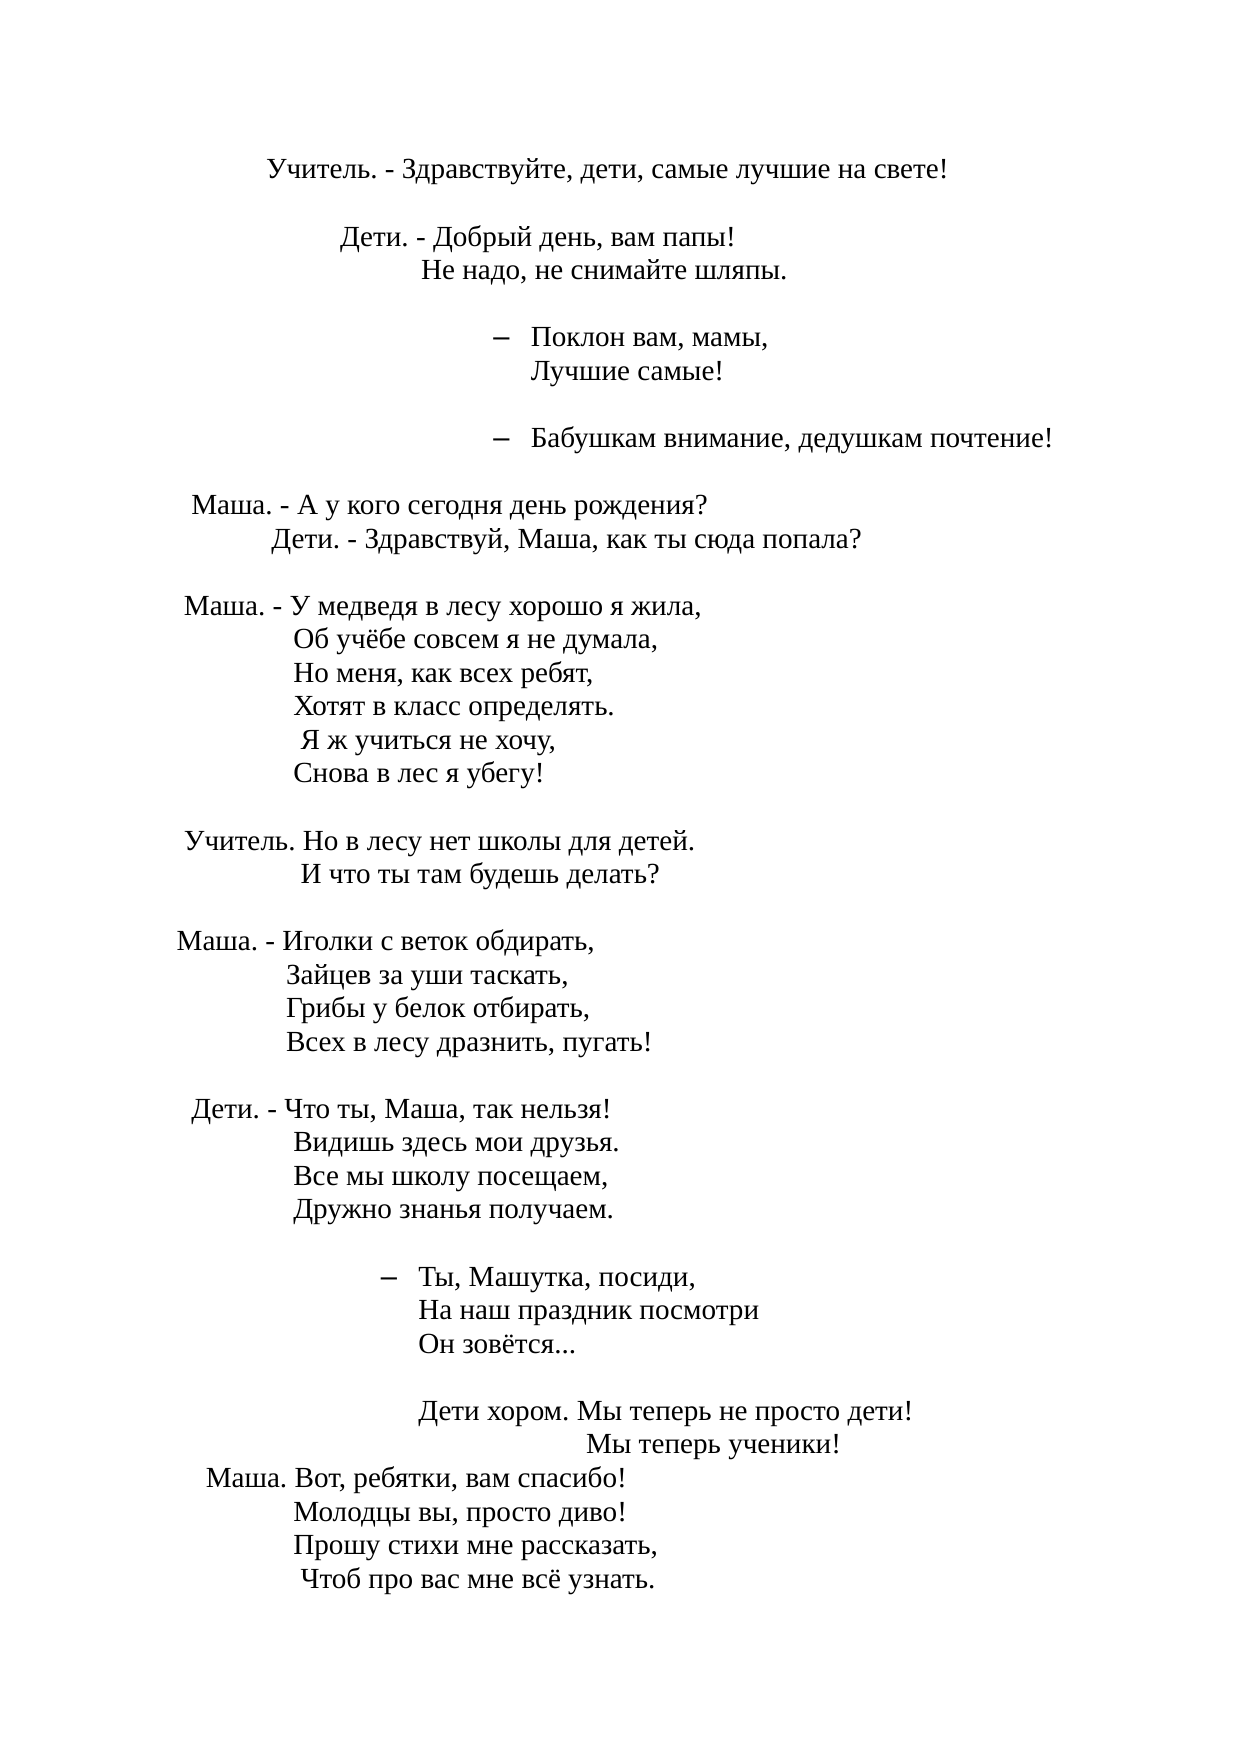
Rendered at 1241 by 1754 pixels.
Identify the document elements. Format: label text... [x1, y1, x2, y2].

text Учитель. Но в лесу нет школы для детей. [118, 823, 1122, 856]
text Дети. - Что ты, Маша, так нельзя! [118, 1091, 1122, 1124]
text Дети. - Здравствуй, Маша, как ты сюда попала? [118, 521, 1122, 554]
text Все мы школу посещаем, [118, 1158, 1122, 1192]
text Маша. Вот, ребятки, вам спасибо! [118, 1460, 1122, 1494]
text Маша. - А у кого сегодня день рождения? [118, 487, 1122, 521]
text Видишь здесь мои друзья. [118, 1124, 1122, 1158]
text Дружно знанья получаем. [118, 1192, 1122, 1225]
text Чтоб про вас мне всё узнать. [118, 1561, 1122, 1594]
list Поклон вам, мамы, [493, 319, 1122, 353]
text Зайцев за уши таскать, [118, 957, 1122, 990]
text Грибы у белок отбирать, [118, 990, 1122, 1024]
text Но меня, как всех ребят, [118, 655, 1122, 688]
text Я ж учиться не хочу, [118, 722, 1122, 756]
list Лучшие самые! [493, 353, 1122, 387]
list Он зовётся... [381, 1326, 1122, 1359]
list Дети хором. Мы теперь не просто дети! [381, 1393, 1122, 1427]
text Учитель. - Здравствуйте, дети, самые лучшие на свете! [118, 118, 1122, 185]
text Всех в лесу дразнить, пугать! [118, 1024, 1122, 1057]
text Дети. - Добрый день, вам папы! Не надо, не снимайте шляпы. [118, 219, 1122, 286]
text Молодцы вы, просто диво! [118, 1494, 1122, 1527]
text Хотят в класс определять. [118, 688, 1122, 722]
text Снова в лес я убегу! [118, 756, 1122, 789]
list На наш праздник посмотри [381, 1292, 1122, 1326]
text Об учёбе совсем я не думала, [118, 621, 1122, 655]
text Прошу стихи мне рассказать, [118, 1527, 1122, 1561]
list Ты, Машутка, посиди, [381, 1259, 1122, 1292]
text Маша. - Иголки с веток обдирать, [118, 923, 1122, 957]
text И что ты там будешь делать? [118, 856, 1122, 890]
list Мы теперь ученики! [381, 1427, 1122, 1460]
text Маша. - У медведя в лесу хорошо я жила, [118, 588, 1122, 621]
list Бабушкам внимание, дедушкам почтение! [493, 420, 1122, 454]
